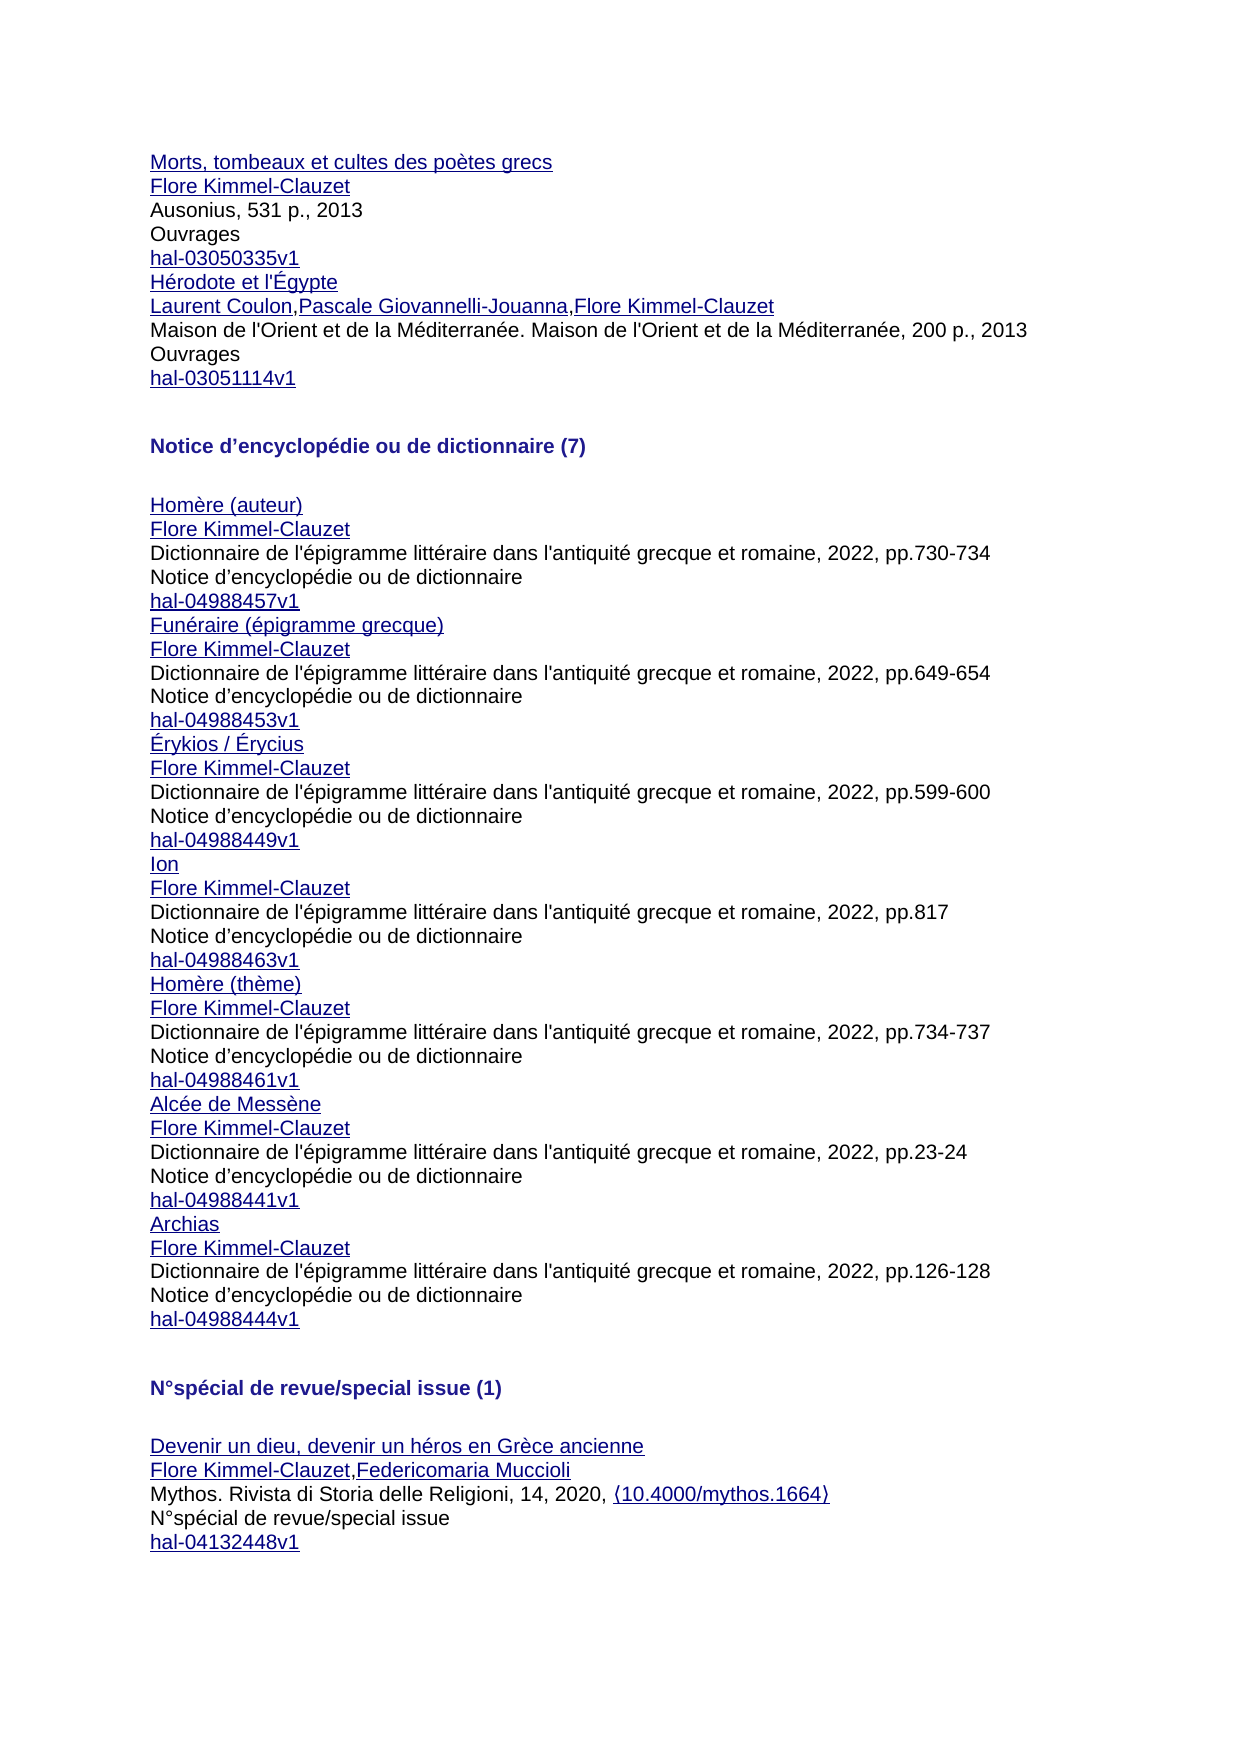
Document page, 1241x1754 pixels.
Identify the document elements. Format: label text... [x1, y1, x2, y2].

table_cell Homère (thème) Flore Kimmel-Clauzet Dictionnaire de l'épigramme littéraire dans l'antiquité grecque et romaine, 2022, pp.734-737 Notice d’encyclopédie ou de dictionnaire hal-04988461v1 [150, 972, 1090, 1092]
table_cell Érykios / Érycius Flore Kimmel-Clauzet Dictionnaire de l'épigramme littéraire dans l'antiquité grecque et romaine, 2022, pp.599-600 Notice d’encyclopédie ou de dictionnaire hal-04988449v1 [150, 732, 1090, 852]
subtitle Notice d’encyclopédie ou de dictionnaire (7) [150, 434, 1090, 458]
table_header Devenir un dieu, devenir un héros en Grèce ancienne Flore Kimmel-Clauzet,Federicomaria Muccioli Mythos. Rivista di Storia delle Religioni, 14, 2020, ⟨10.4000/mythos.1664⟩ N°spécial de revue/special issue hal-04132448v1 [150, 1434, 1090, 1554]
table_cell Alcée de Messène Flore Kimmel-Clauzet Dictionnaire de l'épigramme littéraire dans l'antiquité grecque et romaine, 2022, pp.23-24 Notice d’encyclopédie ou de dictionnaire hal-04988441v1 [150, 1092, 1090, 1211]
table_cell Morts, tombeaux et cultes des poètes grecs Flore Kimmel-Clauzet Ausonius, 531 p., 2013 Ouvrages hal-03050335v1 [150, 150, 1090, 270]
table_cell Funéraire (épigramme grecque) Flore Kimmel-Clauzet Dictionnaire de l'épigramme littéraire dans l'antiquité grecque et romaine, 2022, pp.649-654 Notice d’encyclopédie ou de dictionnaire hal-04988453v1 [150, 613, 1090, 732]
table_cell Archias Flore Kimmel-Clauzet Dictionnaire de l'épigramme littéraire dans l'antiquité grecque et romaine, 2022, pp.126-128 Notice d’encyclopédie ou de dictionnaire hal-04988444v1 [150, 1211, 1090, 1331]
table_cell Hérodote et l'Égypte Laurent Coulon,Pascale Giovannelli-Jouanna,Flore Kimmel-Clauzet Maison de l'Orient et de la Méditerranée. Maison de l'Orient et de la Méditerranée, 200 p., 2013 Ouvrages hal-03051114v1 [150, 270, 1090, 389]
table_header Homère (auteur) Flore Kimmel-Clauzet Dictionnaire de l'épigramme littéraire dans l'antiquité grecque et romaine, 2022, pp.730-734 Notice d’encyclopédie ou de dictionnaire hal-04988457v1 [150, 493, 1090, 612]
table_cell Ion Flore Kimmel-Clauzet Dictionnaire de l'épigramme littéraire dans l'antiquité grecque et romaine, 2022, pp.817 Notice d’encyclopédie ou de dictionnaire hal-04988463v1 [150, 852, 1090, 972]
subtitle N°spécial de revue/special issue (1) [150, 1376, 1090, 1400]
